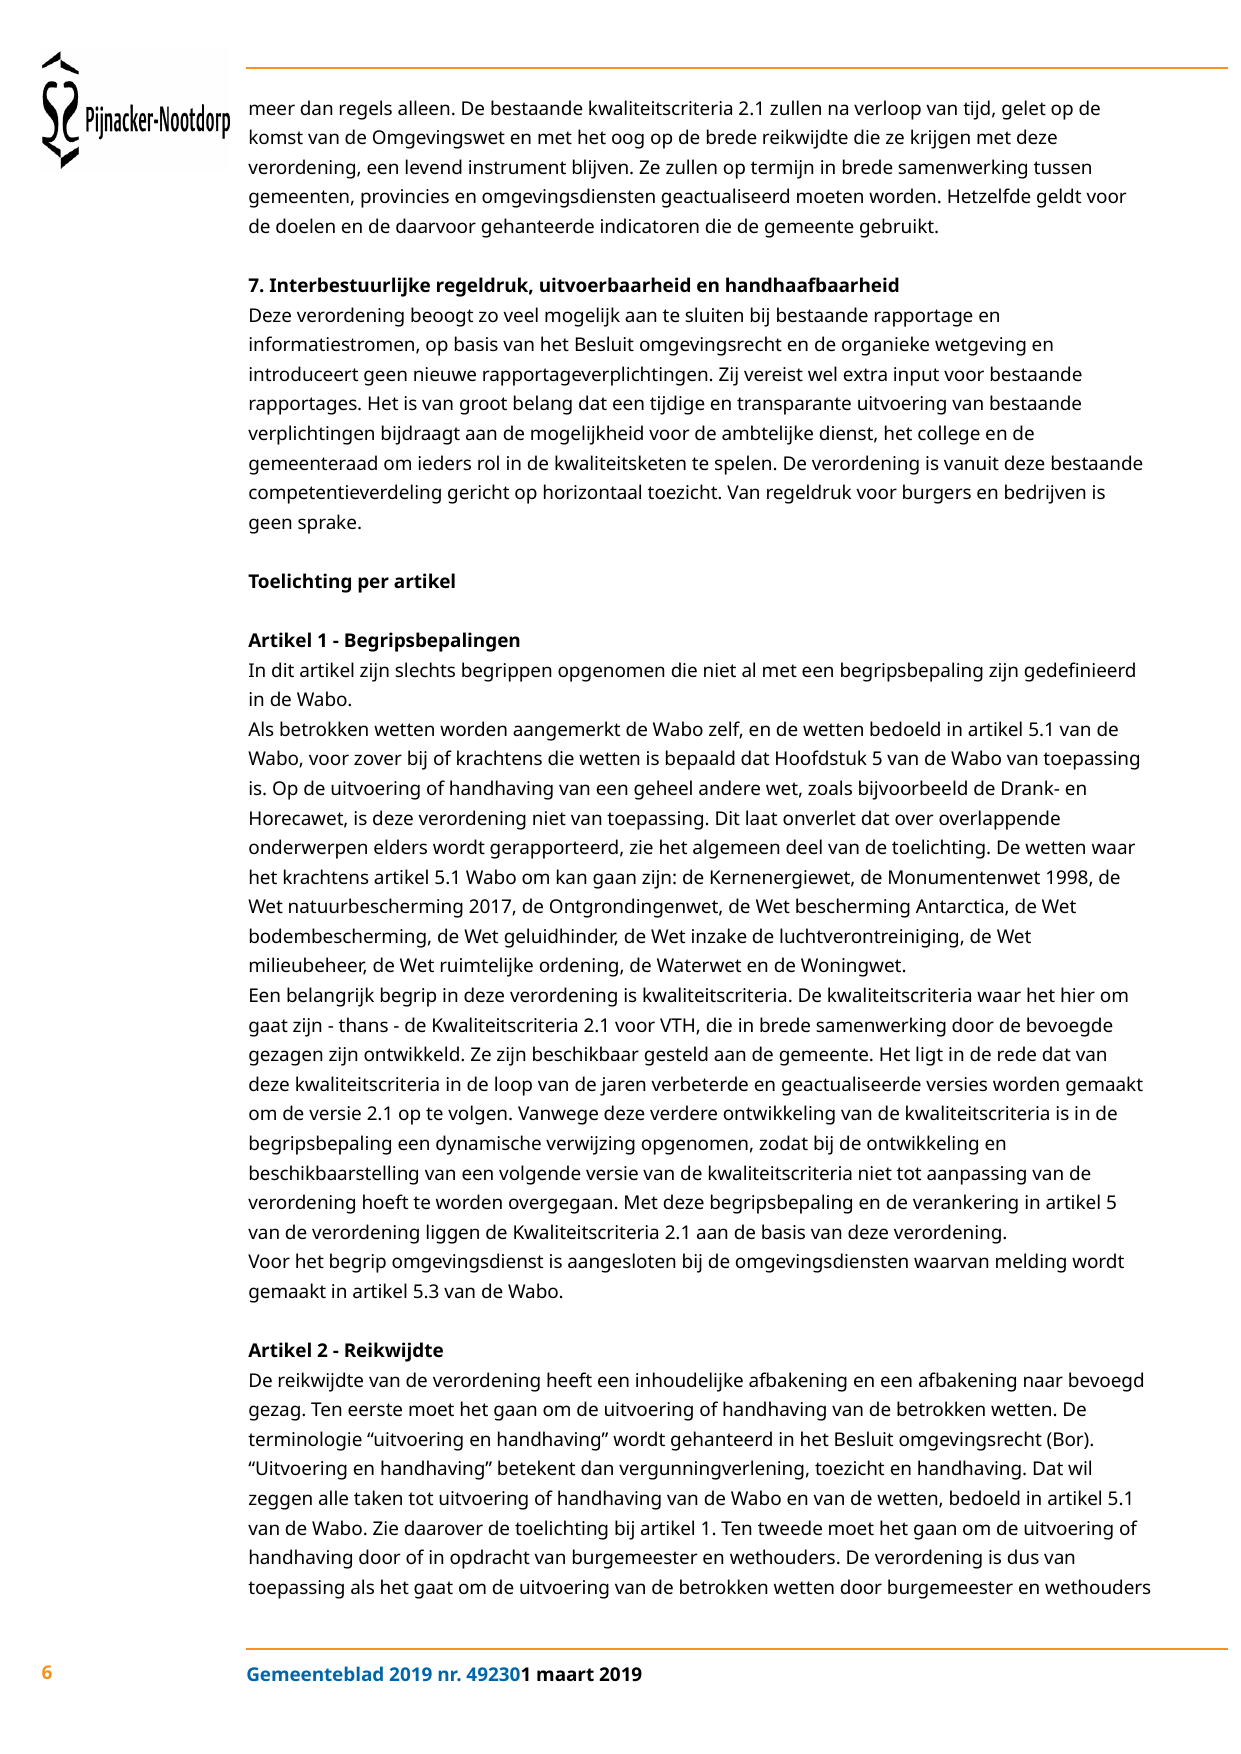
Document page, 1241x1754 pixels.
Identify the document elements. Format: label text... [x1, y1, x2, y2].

text meer dan regels alleen. De bestaande kwaliteitscriteria 2.1 zullen na verloop van tijd, gelet op de komst van de Omgevingswet en met het oog op de brede reikwijdte die ze krijgen met deze verordening, een levend instrument blijven. Ze zullen op termijn in brede samenwerking tussen gemeenten, provincies en omgevingsdiensten geactualiseerd moeten worden. Hetzelfde geldt voor de doelen en de daarvoor gehanteerde indicatoren die de gemeente gebruikt. [248, 95, 1152, 239]
text In dit artikel zijn slechts begrippen opgenomen die niet al met een begripsbepaling zijn gedefinieerd in de Wabo. [248, 657, 1152, 712]
text Artikel 2 - Reikwijdte [248, 1337, 1152, 1363]
text Een belangrijk begrip in deze verordening is kwaliteitscriteria. De kwaliteitscriteria waar het hier om gaat zijn - thans - de Kwaliteitscriteria 2.1 voor VTH, die in brede samenwerking door de bevoegde gezagen zijn ontwikkeld. Ze zijn beschikbaar gesteld aan de gemeente. Het ligt in de rede dat van deze kwaliteitscriteria in de loop van de jaren verbeterde en geactualiseerde versies worden gemaakt om de versie 2.1 op te volgen. Vanwege deze verdere ontwikkeling van de kwaliteitscriteria is in de begripsbepaling een dynamische verwijzing opgenomen, zodat bij de ontwikkeling en beschikbaarstelling van een volgende versie van de kwaliteitscriteria niet tot aanpassing van de verordening hoeft te worden overgegaan. Met deze begripsbepaling en de verankering in artikel 5 van de verordening liggen de Kwaliteitscriteria 2.1 aan de basis van deze verordening. [248, 982, 1152, 1245]
text Artikel 1 - Begripsbepalingen [248, 627, 1152, 653]
picture [41, 47, 231, 172]
text Deze verordening beoogt zo veel mogelijk aan te sluiten bij bestaande rapportage en informatiestromen, op basis van het Besluit omgevingsrecht en de organieke wetgeving en introduceert geen nieuwe rapportageverplichtingen. Zij vereist wel extra input voor bestaande rapportages. Het is van groot belang dat een tijdige en transparante uitvoering van bestaande verplichtingen bijdraagt aan de mogelijkheid voor de ambtelijke dienst, het college en de gemeenteraad om ieders rol in de kwaliteitsketen te spelen. De verordening is vanuit deze bestaande competentieverdeling gericht op horizontaal toezicht. Van regeldruk voor burgers en bedrijven is geen sprake. [248, 302, 1152, 535]
text Als betrokken wetten worden aangemerkt de Wabo zelf, en de wetten bedoeld in artikel 5.1 van de Wabo, voor zover bij of krachtens die wetten is bepaald dat Hoofdstuk 5 van de Wabo van toepassing is. Op de uitvoering of handhaving van een geheel andere wet, zoals bijvoorbeeld de Drank- en Horecawet, is deze verordening niet van toepassing. Dit laat onverlet dat over overlappende onderwerpen elders wordt gerapporteerd, zie het algemeen deel van de toelichting. De wetten waar het krachtens artikel 5.1 Wabo om kan gaan zijn: de Kernenergiewet, de Monumentenwet 1998, de Wet natuurbescherming 2017, de Ontgrondingenwet, de Wet bescherming Antarctica, de Wet bodembescherming, de Wet geluidhinder, de Wet inzake de luchtverontreiniging, de Wet milieubeheer, de Wet ruimtelijke ordening, de Waterwet en de Woningwet. [248, 716, 1152, 978]
text De reikwijdte van de verordening heeft een inhoudelijke afbakening en een afbakening naar bevoegd gezag. Ten eerste moet het gaan om de uitvoering of handhaving van de betrokken wetten. De terminologie “uitvoering en handhaving” wordt gehanteerd in het Besluit omgevingsrecht (Bor). “Uitvoering en handhaving” betekent dan vergunningverlening, toezicht en handhaving. Dat wil zeggen alle taken tot uitvoering of handhaving van de Wabo en van de wetten, bedoeld in artikel 5.1 van de Wabo. Zie daarover de toelichting bij artikel 1. Ten tweede moet het gaan om de uitvoering of handhaving door of in opdracht van burgemeester en wethouders. De verordening is dus van toepassing als het gaat om de uitvoering van de betrokken wetten door burgemeester en wethouders [248, 1367, 1152, 1600]
text 7. Interbestuurlijke regeldruk, uitvoerbaarheid en handhaafbaarheid [248, 272, 1152, 298]
text Voor het begrip omgevingsdienst is aangesloten bij de omgevingsdiensten waarvan melding wordt gemaakt in artikel 5.3 van de Wabo. [248, 1248, 1152, 1304]
text Toelichting per artikel [248, 568, 1152, 594]
